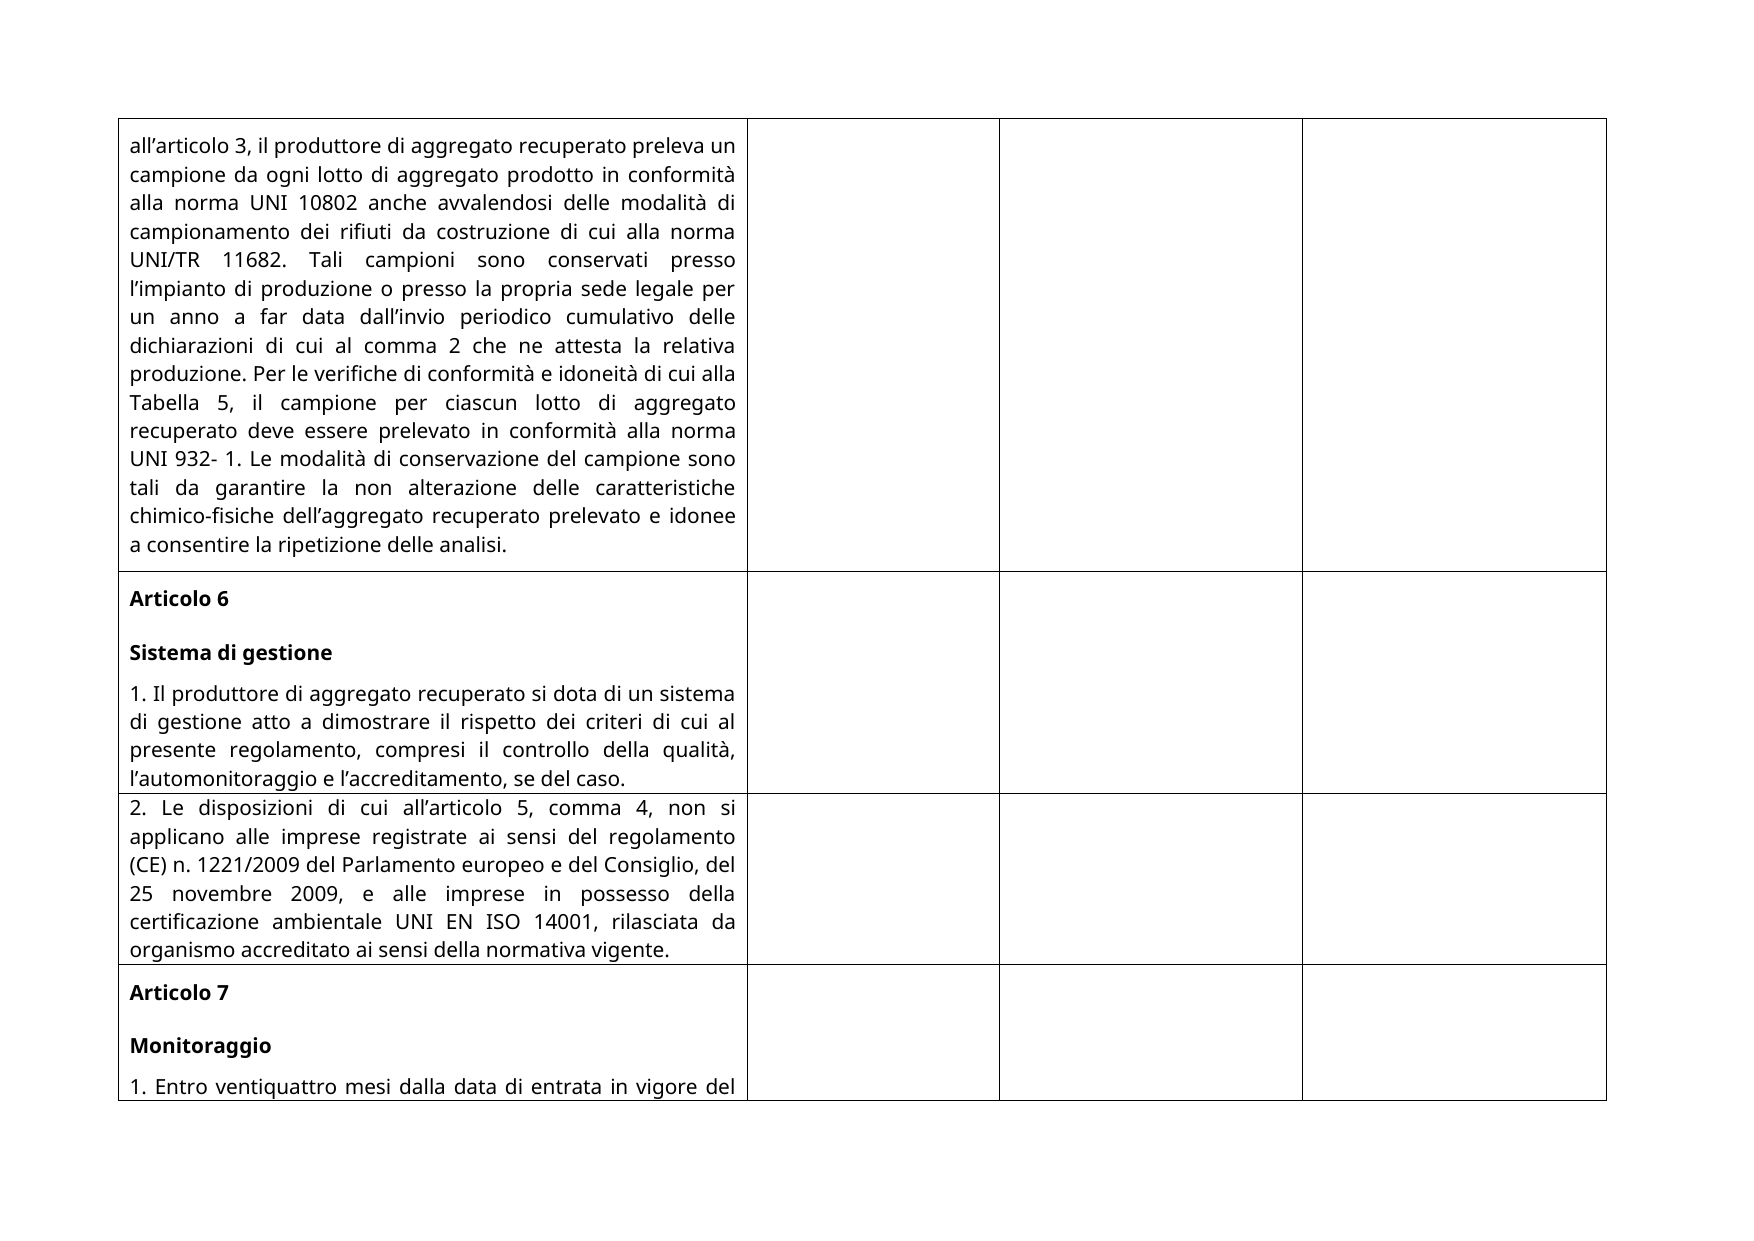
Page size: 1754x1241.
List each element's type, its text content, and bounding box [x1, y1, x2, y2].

table_cell [1303, 794, 1606, 964]
table_cell [1303, 572, 1606, 792]
table_cell [748, 794, 999, 964]
table_cell [1000, 572, 1302, 792]
table_cell [1303, 119, 1606, 571]
table_cell [1000, 119, 1302, 571]
table_cell 2. Le disposizioni di cui all’articolo 5, comma 4, non si applicano alle imprese registrate ai sensi del regolamento (CE) n. 1221/2009 del Parlamento europeo e del Consiglio, del 25 novembre 2009, e alle imprese in possesso della certificazione ambientale UNI EN ISO 14001, rilasciata da organismo accreditato ai sensi della normativa vigente. [119, 794, 747, 964]
table_cell [748, 572, 999, 792]
table_cell Articolo 7 Monitoraggio 1. Entro ventiquattro mesi dalla data di entrata in vigore del [119, 965, 747, 1100]
table_cell [748, 119, 999, 571]
table_cell [1000, 794, 1302, 964]
table_cell [1000, 965, 1302, 1100]
table_cell [748, 965, 999, 1100]
table_cell Articolo 6 Sistema di gestione 1. Il produttore di aggregato recuperato si dota di un sistema di gestione atto a dimostrare il rispetto dei criteri di cui al presente regolamento, compresi il controllo della qualità, l’automonitoraggio e l’accreditamento, se del caso. [119, 572, 747, 792]
table_cell all’articolo 3, il produttore di aggregato recuperato preleva un campione da ogni lotto di aggregato prodotto in conformità alla norma UNI 10802 anche avvalendosi delle modalità di campionamento dei rifiuti da costruzione di cui alla norma UNI/TR 11682. Tali campioni sono conservati presso l’impianto di produzione o presso la propria sede legale per un anno a far data dall’invio periodico cumulativo delle dichiarazioni di cui al comma 2 che ne attesta la relativa produzione. Per le verifiche di conformità e idoneità di cui alla Tabella 5, il campione per ciascun lotto di aggregato recuperato deve essere prelevato in conformità alla norma UNI 932- 1. Le modalità di conservazione del campione sono tali da garantire la non alterazione delle caratteristiche chimico-fisiche dell’aggregato recuperato prelevato e idonee a consentire la ripetizione delle analisi. [119, 119, 747, 571]
table_cell [1303, 965, 1606, 1100]
